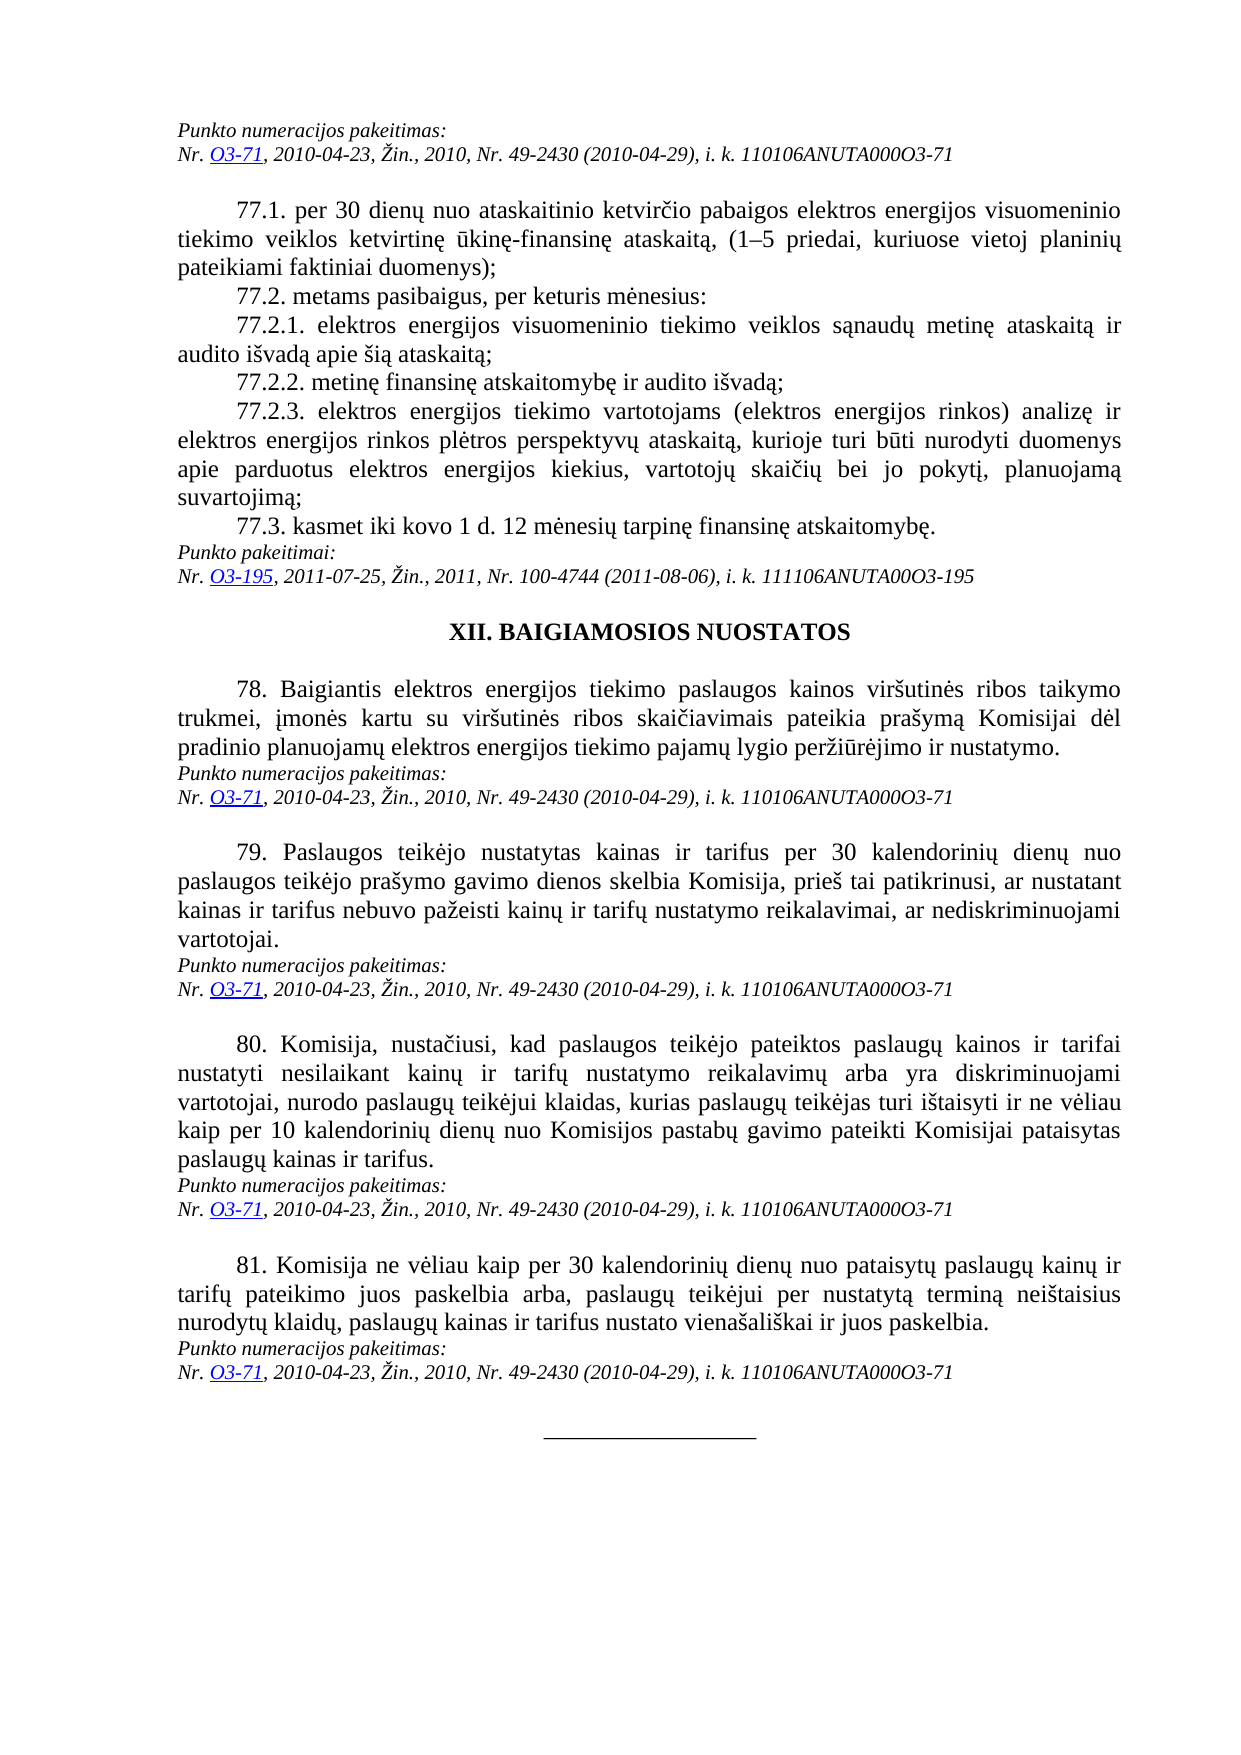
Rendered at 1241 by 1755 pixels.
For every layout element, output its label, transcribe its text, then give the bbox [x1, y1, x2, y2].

text 77.2.1. elektros energijos visuomeninio tiekimo veiklos sąnaudų metinę ataskaitą ir audito išvadą apie šią ataskaitą; [177, 310, 1122, 367]
text Punkto numeracijos pakeitimas: [177, 761, 1122, 785]
text 77.2.2. metinę finansinę atskaitomybę ir audito išvadą; [177, 367, 1122, 396]
text Nr. O3-71, 2010-04-23, Žin., 2010, Nr. 49-2430 (2010-04-29), i. k. 110106ANUTA000O3-71 [177, 977, 1122, 1001]
text Punkto numeracijos pakeitimas: [177, 118, 1122, 142]
text 79. Paslaugos teikėjo nustatytas kainas ir tarifus per 30 kalendorinių dienų nuo paslaugos teikėjo prašymo gavimo dienos skelbia Komisija, prieš tai patikrinusi, ar nustatant kainas ir tarifus nebuvo pažeisti kainų ir tarifų nustatymo reikalavimai, ar nediskriminuojami vartotojai. [177, 837, 1122, 952]
text Punkto numeracijos pakeitimas: [177, 1336, 1122, 1360]
text Nr. O3-71, 2010-04-23, Žin., 2010, Nr. 49-2430 (2010-04-29), i. k. 110106ANUTA000O3-71 [177, 142, 1122, 166]
text 77.1. per 30 dienų nuo ataskaitinio ketvirčio pabaigos elektros energijos visuomeninio tiekimo veiklos ketvirtinę ūkinę-finansinę ataskaitą, (1–5 priedai, kuriuose vietoj planinių pateikiami faktiniai duomenys); [177, 195, 1122, 281]
text Nr. O3-71, 2010-04-23, Žin., 2010, Nr. 49-2430 (2010-04-29), i. k. 110106ANUTA000O3-71 [177, 785, 1122, 809]
text Nr. O3-71, 2010-04-23, Žin., 2010, Nr. 49-2430 (2010-04-29), i. k. 110106ANUTA000O3-71 [177, 1360, 1122, 1384]
text Nr. O3-71, 2010-04-23, Žin., 2010, Nr. 49-2430 (2010-04-29), i. k. 110106ANUTA000O3-71 [177, 1197, 1122, 1221]
text 77.2.3. elektros energijos tiekimo vartotojams (elektros energijos rinkos) analizę ir elektros energijos rinkos plėtros perspektyvų ataskaitą, kurioje turi būti nurodyti duomenys apie parduotus elektros energijos kiekius, vartotojų skaičių bei jo pokytį, planuojamą suvartojimą; [177, 396, 1122, 511]
text 77.3. kasmet iki kovo 1 d. 12 mėnesių tarpinę finansinę atskaitomybę. [177, 511, 1122, 540]
text 80. Komisija, nustačiusi, kad paslaugos teikėjo pateiktos paslaugų kainos ir tarifai nustatyti nesilaikant kainų ir tarifų nustatymo reikalavimų arba yra diskriminuojami vartotojai, nurodo paslaugų teikėjui klaidas, kurias paslaugų teikėjas turi ištaisyti ir ne vėliau kaip per 10 kalendorinių dienų nuo Komisijos pastabų gavimo pateikti Komisijai pataisytas paslaugų kainas ir tarifus. [177, 1029, 1122, 1173]
text 78. Baigiantis elektros energijos tiekimo paslaugos kainos viršutinės ribos taikymo trukmei, įmonės kartu su viršutinės ribos skaičiavimais pateikia prašymą Komisijai dėl pradinio planuojamų elektros energijos tiekimo pajamų lygio peržiūrėjimo ir nustatymo. [177, 674, 1122, 761]
text 81. Komisija ne vėliau kaip per 30 kalendorinių dienų nuo pataisytų paslaugų kainų ir tarifų pateikimo juos paskelbia arba, paslaugų teikėjui per nustatytą terminą neištaisius nurodytų klaidų, paslaugų kainas ir tarifus nustato vienašališkai ir juos paskelbia. [177, 1250, 1122, 1336]
text Punkto numeracijos pakeitimas: [177, 1173, 1122, 1197]
text XII. BAIGIAMOSIOS NUOSTATOS [177, 617, 1122, 646]
text _________________ [177, 1413, 1122, 1442]
text Nr. O3-195, 2011-07-25, Žin., 2011, Nr. 100-4744 (2011-08-06), i. k. 111106ANUTA00O3-195 [177, 564, 1122, 588]
text Punkto numeracijos pakeitimas: [177, 952, 1122, 977]
text Punkto pakeitimai: [177, 540, 1122, 564]
text 77.2. metams pasibaigus, per keturis mėnesius: [177, 281, 1122, 310]
